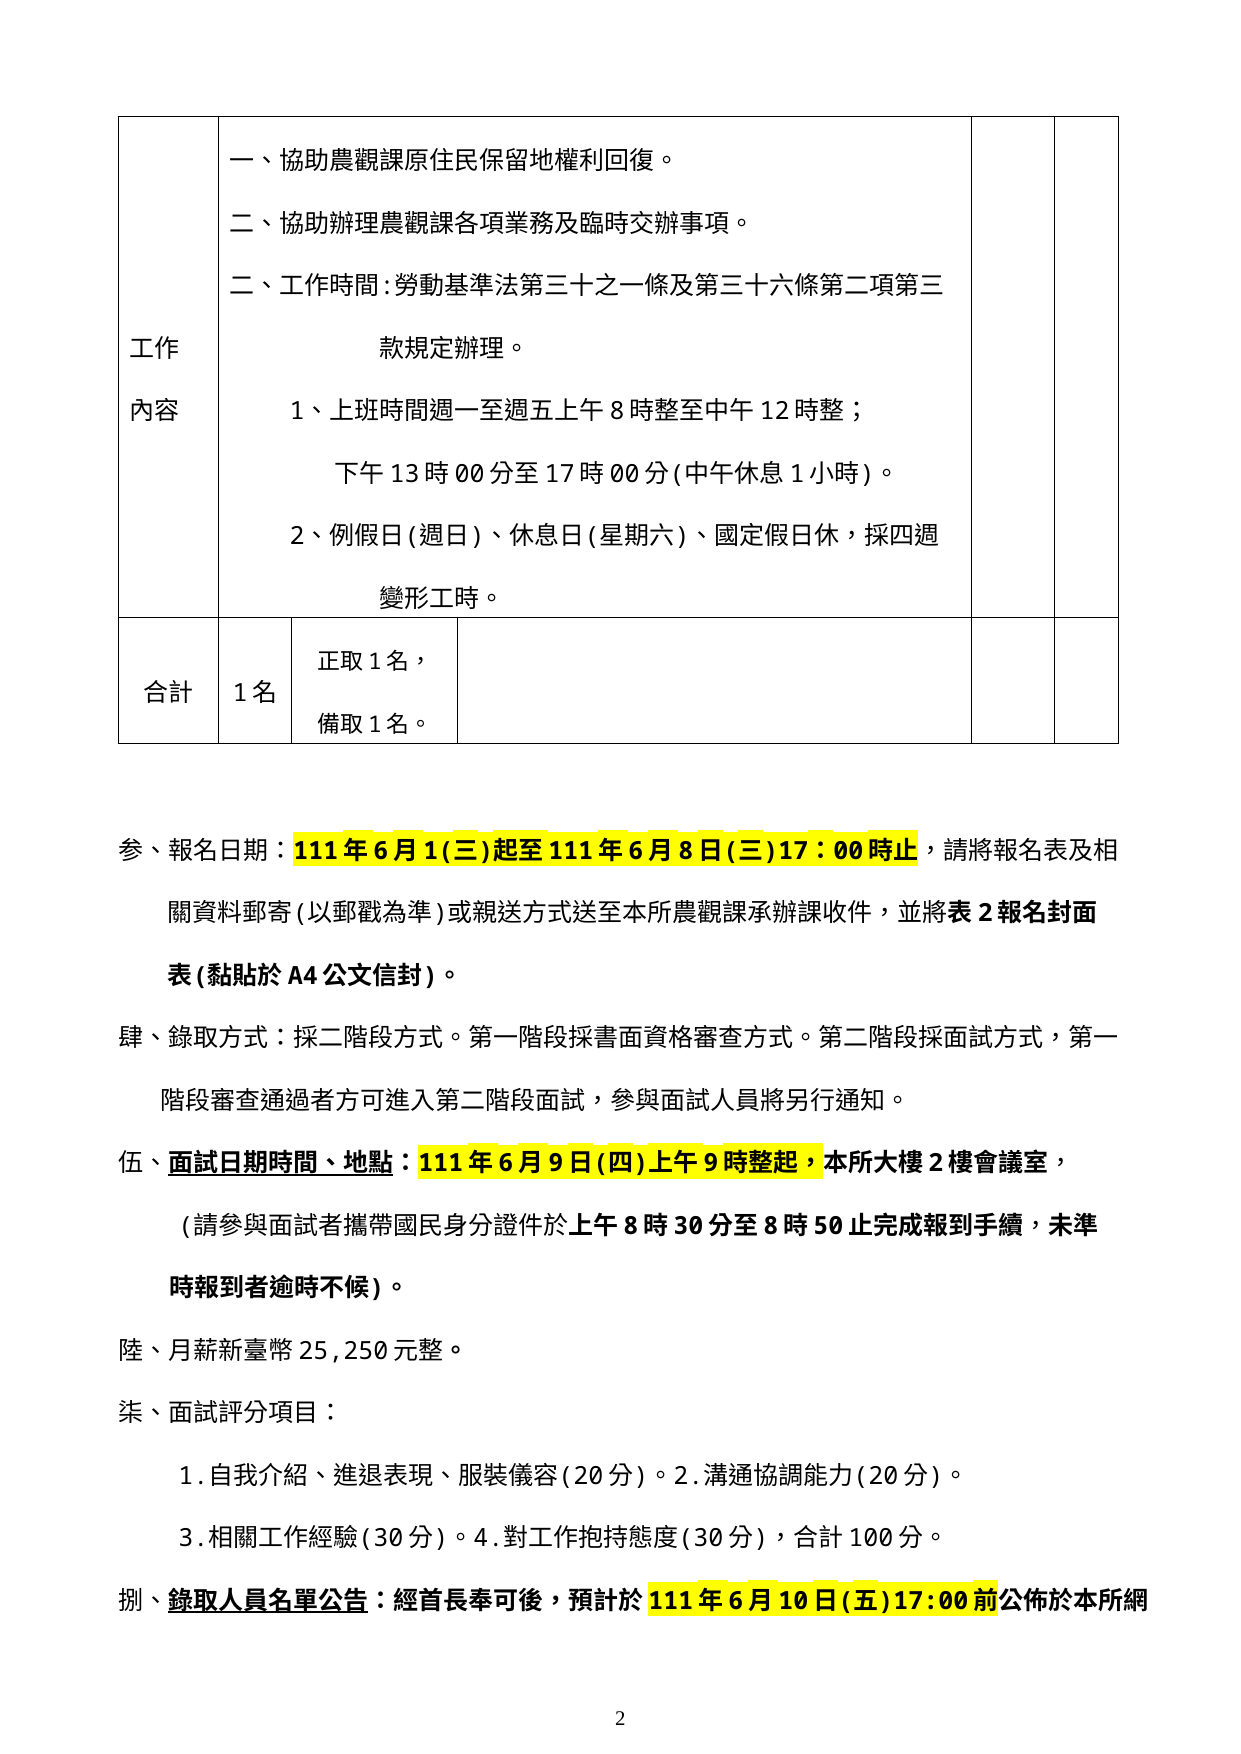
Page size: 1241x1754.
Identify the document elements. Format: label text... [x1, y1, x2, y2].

text 捌、錄取人員名單公告：經首長奉可後，預計於111年6月10日(五)17:00前公佈於本所網 [118, 1557, 1152, 1619]
text 肆、錄取方式：採二階段方式。第一階段採書面資格審查方式。第二階段採面試方式，第一階段審查通過者方可進入第二階段面試，參與面試人員將另行通知。 [118, 994, 1122, 1119]
text 1.自我介紹、進退表現、服裝儀容(20分)。2.溝通協調能力(20分)。 [118, 1432, 1122, 1494]
text (請參與面試者攜帶國民身分證件於上午8時30分至8時50止完成報到手續，未準時報到者逾時不候)。 [118, 1182, 1122, 1307]
table_cell 正取1名， 備取1名。 [292, 618, 457, 743]
table_cell [972, 618, 1054, 743]
text 参、報名日期：111年6月1(三)起至111年6月8日(三)17：00時止，請將報名表及相關資料郵寄(以郵戳為準)或親送方式送至本所農觀課承辦課收件，並將表2報名封面表(黏貼於A4公文信封)。 [118, 807, 1122, 994]
text 3.相關工作經驗(30分)。4.對工作抱持態度(30分)，合計100分。 [118, 1494, 1122, 1557]
table_cell 工作 內容 [119, 117, 218, 617]
table_cell 1名 [219, 618, 291, 743]
table_cell 一、協助農觀課原住民保留地權利回復。 二、協助辦理農觀課各項業務及臨時交辦事項。 二、工作時間:勞動基準法第三十之一條及第三十六條第二項第三款規定辦理。 1、上班時間週一至週五上午8時整至中午12時整； 下午13時00分至17時00分(中午休息1小時)。 2、例假日(週日)、休息日(星期六)、國定假日休，採四週變形工時。 [219, 117, 971, 617]
table_cell [1055, 618, 1118, 743]
table_cell [972, 117, 1054, 617]
text 柒、面試評分項目： [118, 1369, 1122, 1432]
text 陸、月薪新臺幣25,250元整。 [118, 1307, 1122, 1369]
table_cell 合計 [119, 618, 218, 743]
table_cell [458, 618, 971, 743]
table_cell [1055, 117, 1118, 617]
text 伍、面試日期時間、地點：111年6月9日(四)上午9時整起，本所大樓2樓會議室， [118, 1119, 1122, 1182]
